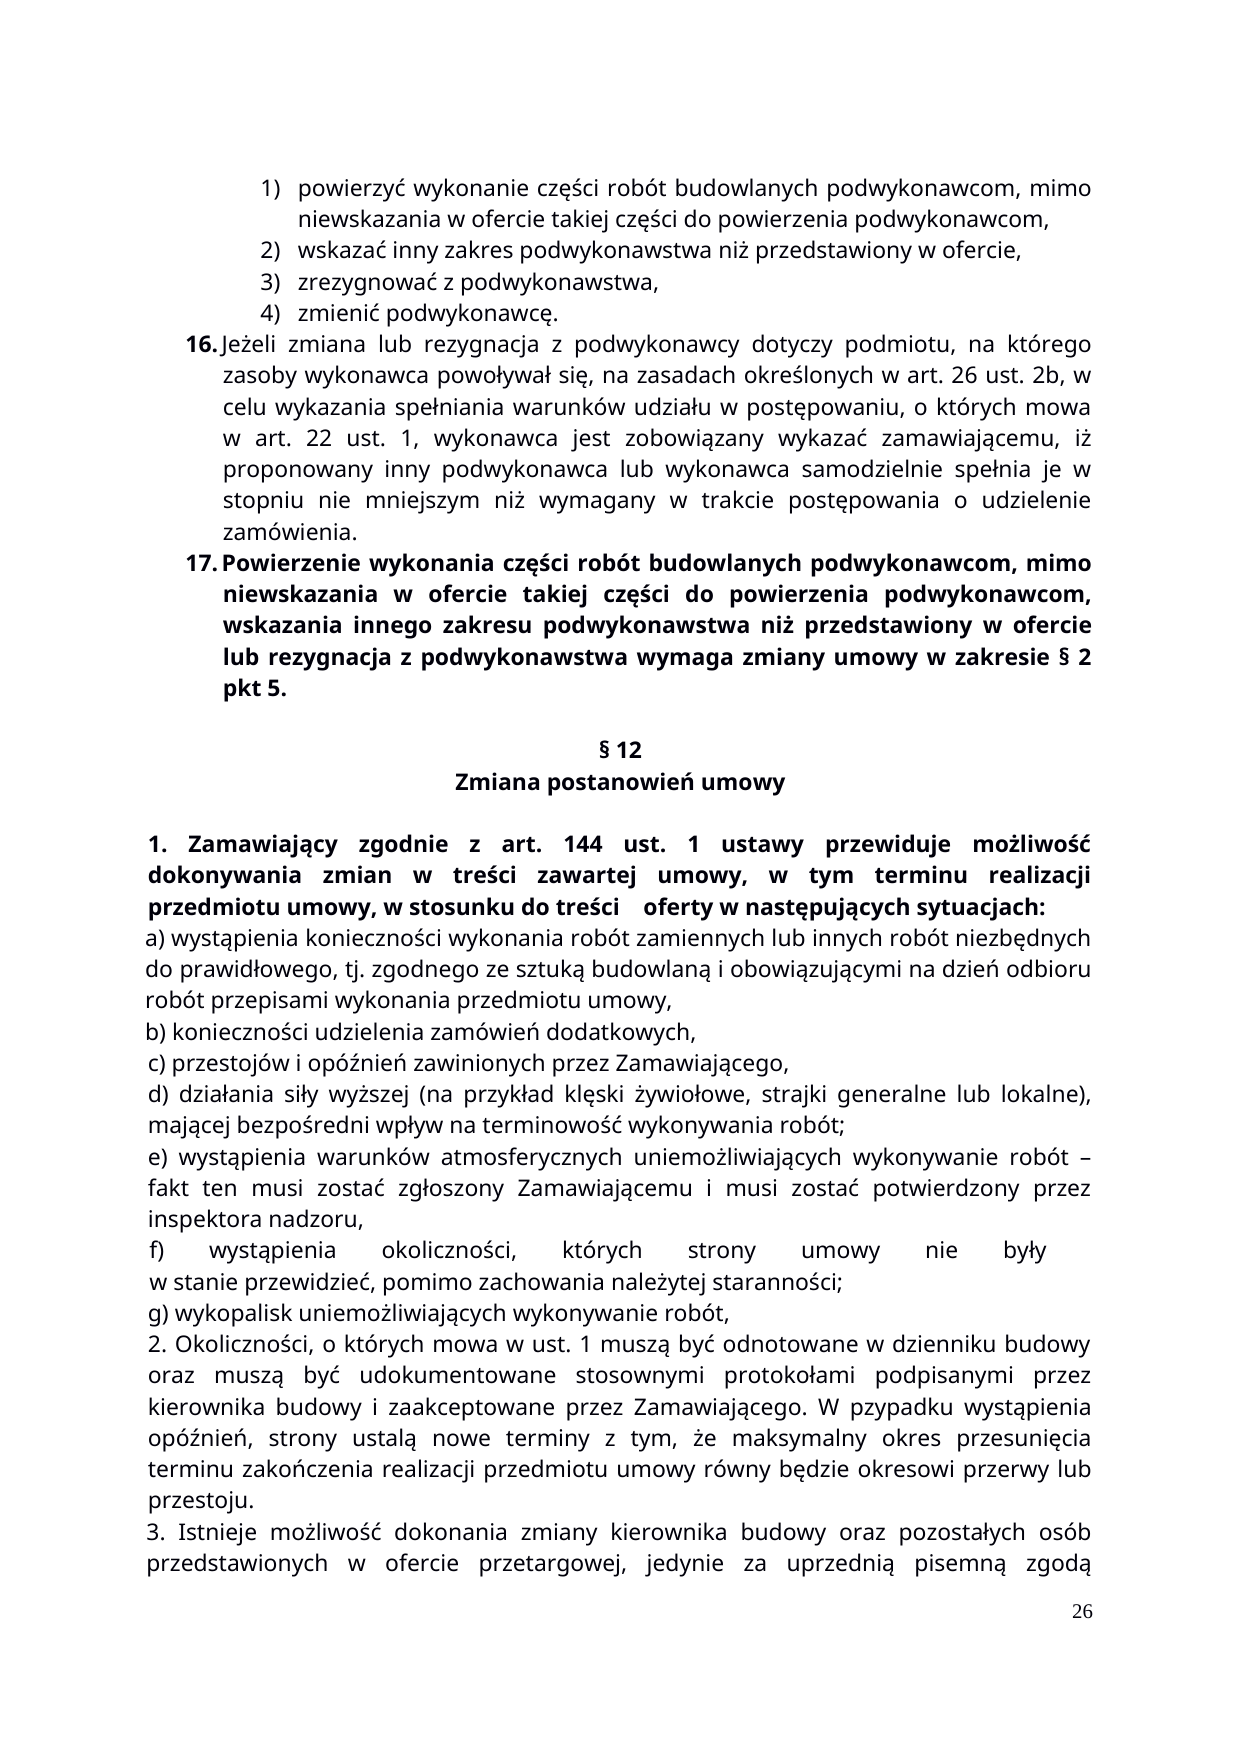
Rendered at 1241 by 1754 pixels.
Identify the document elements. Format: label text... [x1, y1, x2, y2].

list d) działania siły wyższej (na przykład klęski żywiołowe, strajki generalne lub lokalne), mającej bezpośredni wpływ na terminowość wykonywania robót; [148, 1078, 1092, 1141]
list powierzyć wykonanie części robót budowlanych podwykonawcom, mimo niewskazania w ofercie takiej części do powierzenia podwykonawcom, [260, 172, 1092, 234]
list b) konieczności udzielenia zamówień dodatkowych, [145, 1016, 1092, 1047]
list e) wystąpienia warunków atmosferycznych uniemożliwiających wykonywanie robót – fakt ten musi zostać zgłoszony Zamawiającemu i musi zostać potwierdzony przez inspektora nadzoru, [148, 1141, 1092, 1234]
text 1. Zamawiający zgodnie z art. 144 ust. 1 ustawy przewiduje możliwość dokonywania zmian w treści zawartej umowy, w tym terminu realizacji przedmiotu umowy, w stosunku do treści oferty w następujących sytuacjach: [148, 828, 1092, 922]
list wskazać inny zakres podwykonawstwa niż przedstawiony w ofercie, [260, 234, 1092, 266]
list Jeżeli zmiana lub rezygnacja z podwykonawcy dotyczy podmiotu, na którego zasoby wykonawca powoływał się, na zasadach określonych w art. 26 ust. 2b, w celu wykazania spełniania warunków udziału w postępowaniu, o których mowa w art. 22 ust. 1, wykonawca jest zobowiązany wykazać zamawiającemu, iż proponowany inny podwykonawca lub wykonawca samodzielnie spełnia je w stopniu nie mniejszym niż wymagany w trakcie postępowania o udzielenie zamówienia. [185, 328, 1092, 547]
list zmienić podwykonawcę. [260, 297, 1092, 328]
list a) wystąpienia konieczności wykonania robót zamiennych lub innych robót niezbędnych do prawidłowego, tj. zgodnego ze sztuką budowlaną i obowiązującymi na dzień odbioru robót przepisami wykonania przedmiotu umowy, [145, 922, 1092, 1016]
list 2. Okoliczności, o których mowa w ust. 1 muszą być odnotowane w dzienniku budowy oraz muszą być udokumentowane stosownymi protokołami podpisanymi przez kierownika budowy i zaakceptowane przez Zamawiającego. W pzypadku wystąpienia opóźnień, strony ustalą nowe terminy z tym, że maksymalny okres przesunięcia terminu zakończenia realizacji przedmiotu umowy równy będzie okresowi przerwy lub przestoju. [148, 1328, 1092, 1516]
text Zmiana postanowień umowy [148, 766, 1092, 797]
list g) wykopalisk uniemożliwiających wykonywanie robót, [148, 1297, 1092, 1328]
list Powierzenie wykonania części robót budowlanych podwykonawcom, mimo niewskazania w ofercie takiej części do powierzenia podwykonawcom, wskazania innego zakresu podwykonawstwa niż przedstawiony w ofercie lub rezygnacja z podwykonawstwa wymaga zmiany umowy w zakresie § 2 pkt 5. [185, 547, 1092, 703]
list c) przestojów i opóźnień zawinionych przez Zamawiającego, [148, 1047, 1092, 1078]
list f) wystąpienia okoliczności, których strony umowy nie były w stanie przewidzieć, pomimo zachowania należytej staranności; [149, 1234, 1092, 1297]
list 3. Istnieje możliwość dokonania zmiany kierownika budowy oraz pozostałych osób przedstawionych w ofercie przetargowej, jedynie za uprzednią pisemną zgodą [146, 1516, 1092, 1578]
list § 12 [148, 734, 1092, 766]
list zrezygnować z podwykonawstwa, [260, 266, 1092, 297]
